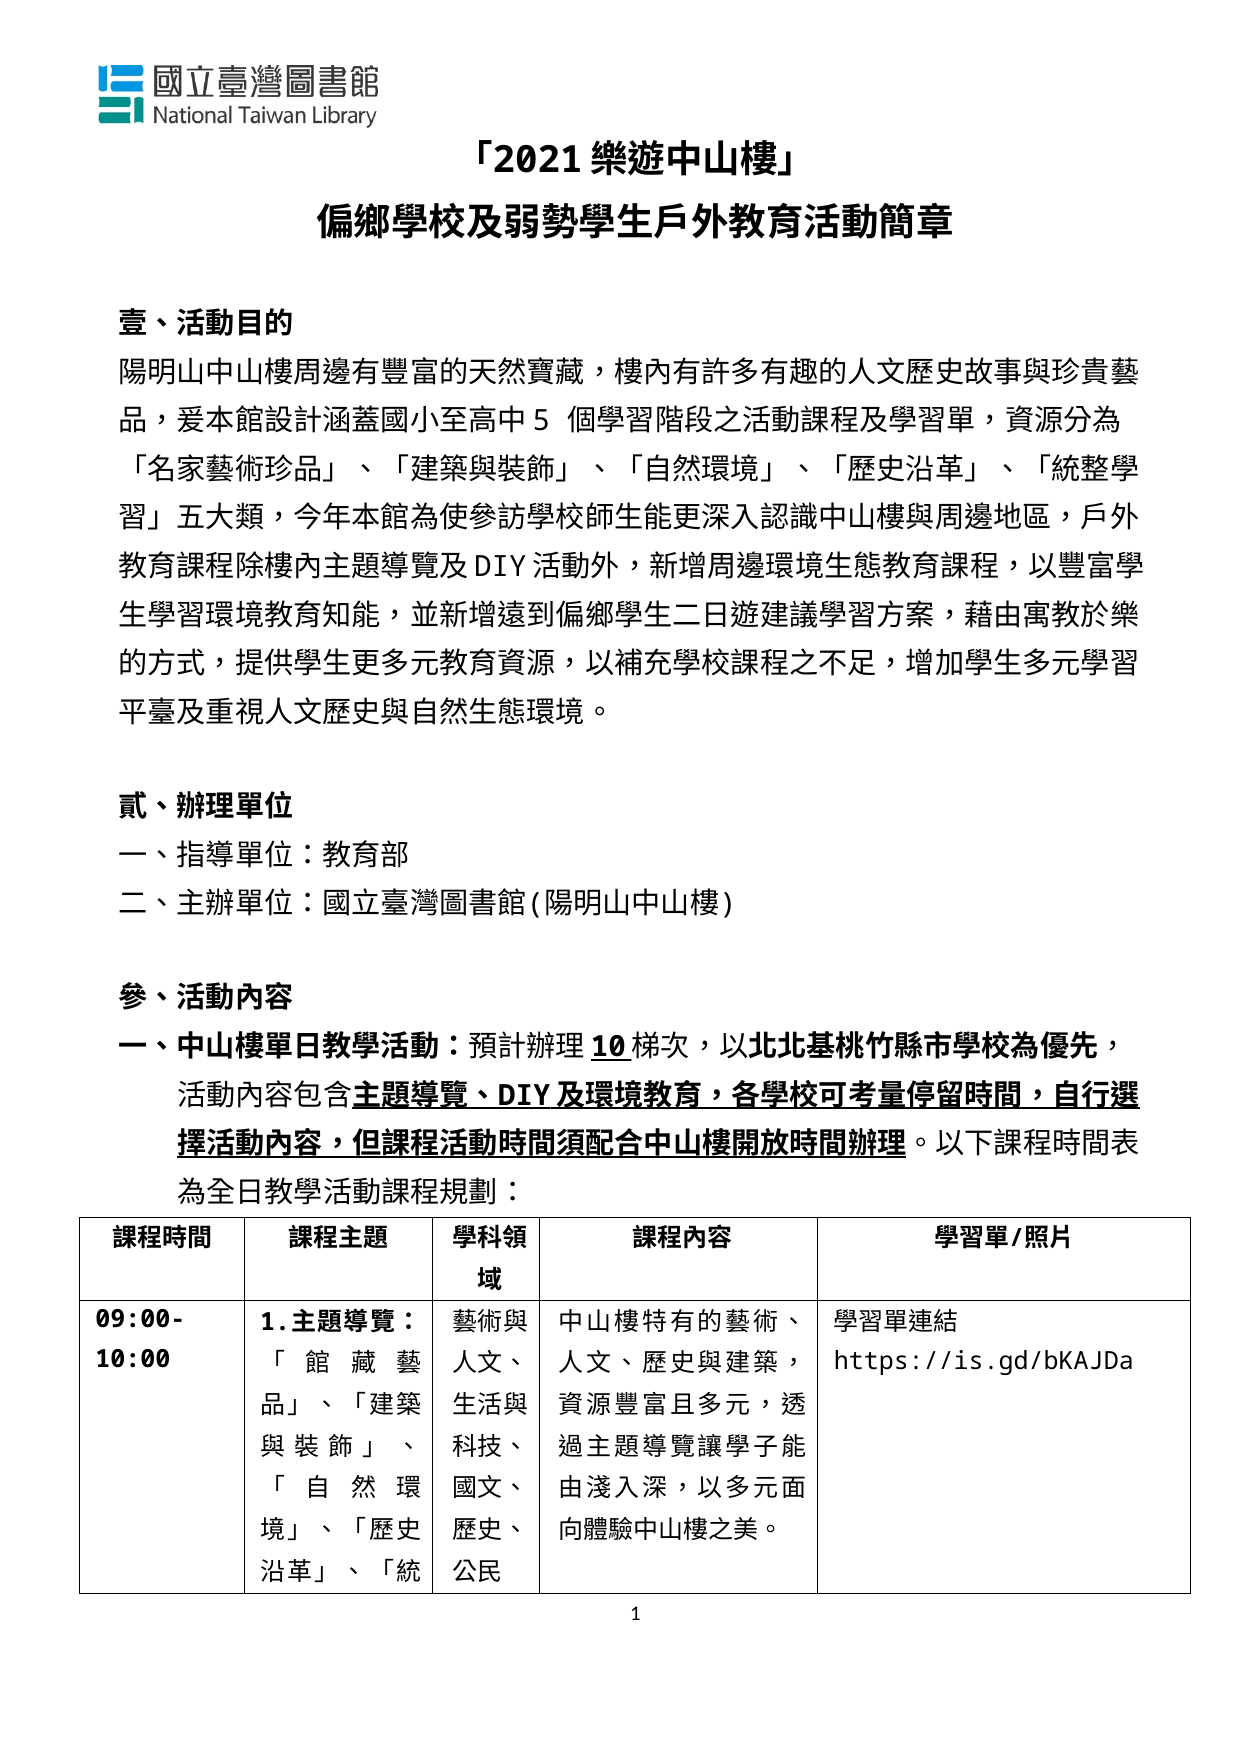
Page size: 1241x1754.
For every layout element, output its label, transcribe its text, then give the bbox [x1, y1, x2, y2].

text 「2021樂遊中山樓」 [118, 129, 1152, 184]
table_header 課程主題 [245, 1218, 432, 1300]
table_cell 藝術與人文、生活與科技、國文、歷史、公民 [433, 1301, 539, 1593]
table_cell 1.主題導覽：「館藏藝品」、「建築與裝飾」、「自然環境」、「歷史沿革」、「統 [245, 1301, 432, 1593]
table_cell 學習單連結 https://is.gd/bKAJDa [818, 1301, 1190, 1593]
table_header 學科領域 [433, 1218, 539, 1300]
text 一、中山樓單日教學活動：預計辦理10梯次，以北北基桃竹縣市學校為優先，活動內容包含主題導覽、DIY及環境教育，各學校可考量停留時間，自行選擇活動內容，但課程活動時間須配合中山樓開放時間辦理。以下課程時間表為全日教學活動課程規劃： [118, 1022, 1152, 1211]
table_cell 中山樓特有的藝術、人文、歷史與建築，資源豐富且多元，透過主題導覽讓學子能由淺入深，以多元面向體驗中山樓之美。 [540, 1301, 817, 1593]
text 一、指導單位：教育部 [118, 831, 1152, 873]
table_cell 09:00-10:00 [80, 1301, 244, 1593]
table_header 課程時間 [80, 1218, 244, 1300]
table_header 學習單/照片 [818, 1218, 1190, 1300]
table_header 課程內容 [540, 1218, 817, 1300]
text 壹、活動目的 [118, 300, 1152, 342]
text 陽明山中山樓周邊有豐富的天然寶藏，樓內有許多有趣的人文歷史故事與珍貴藝品，爰本館設計涵蓋國小至高中5 個學習階段之活動課程及學習單，資源分為「名家藝術珍品」、「建築與裝飾」、「自然環境」、「歷史沿革」、「統整學習」五大類，今年本館為使參訪學校師生能更深入認識中山樓與周邊地區，戶外教育課程除樓內主題導覽及DIY活動外，新增周邊環境生態教育課程，以豐富學生學習環境教育知能，並新增遠到偏鄉學生二日遊建議學習方案，藉由寓教於樂的方式，提供學生更多元教育資源，以補充學校課程之不足，增加學生多元學習平臺及重視人文歷史與自然生態環境。 [118, 348, 1152, 731]
text 貳、辦理單位 [118, 782, 1152, 825]
text 偏鄉學校及弱勢學生戶外教育活動簡章 [118, 192, 1152, 246]
text 二、主辦單位：國立臺灣圖書館(陽明山中山樓) [118, 879, 1152, 922]
text 參、活動內容 [118, 974, 1152, 1016]
